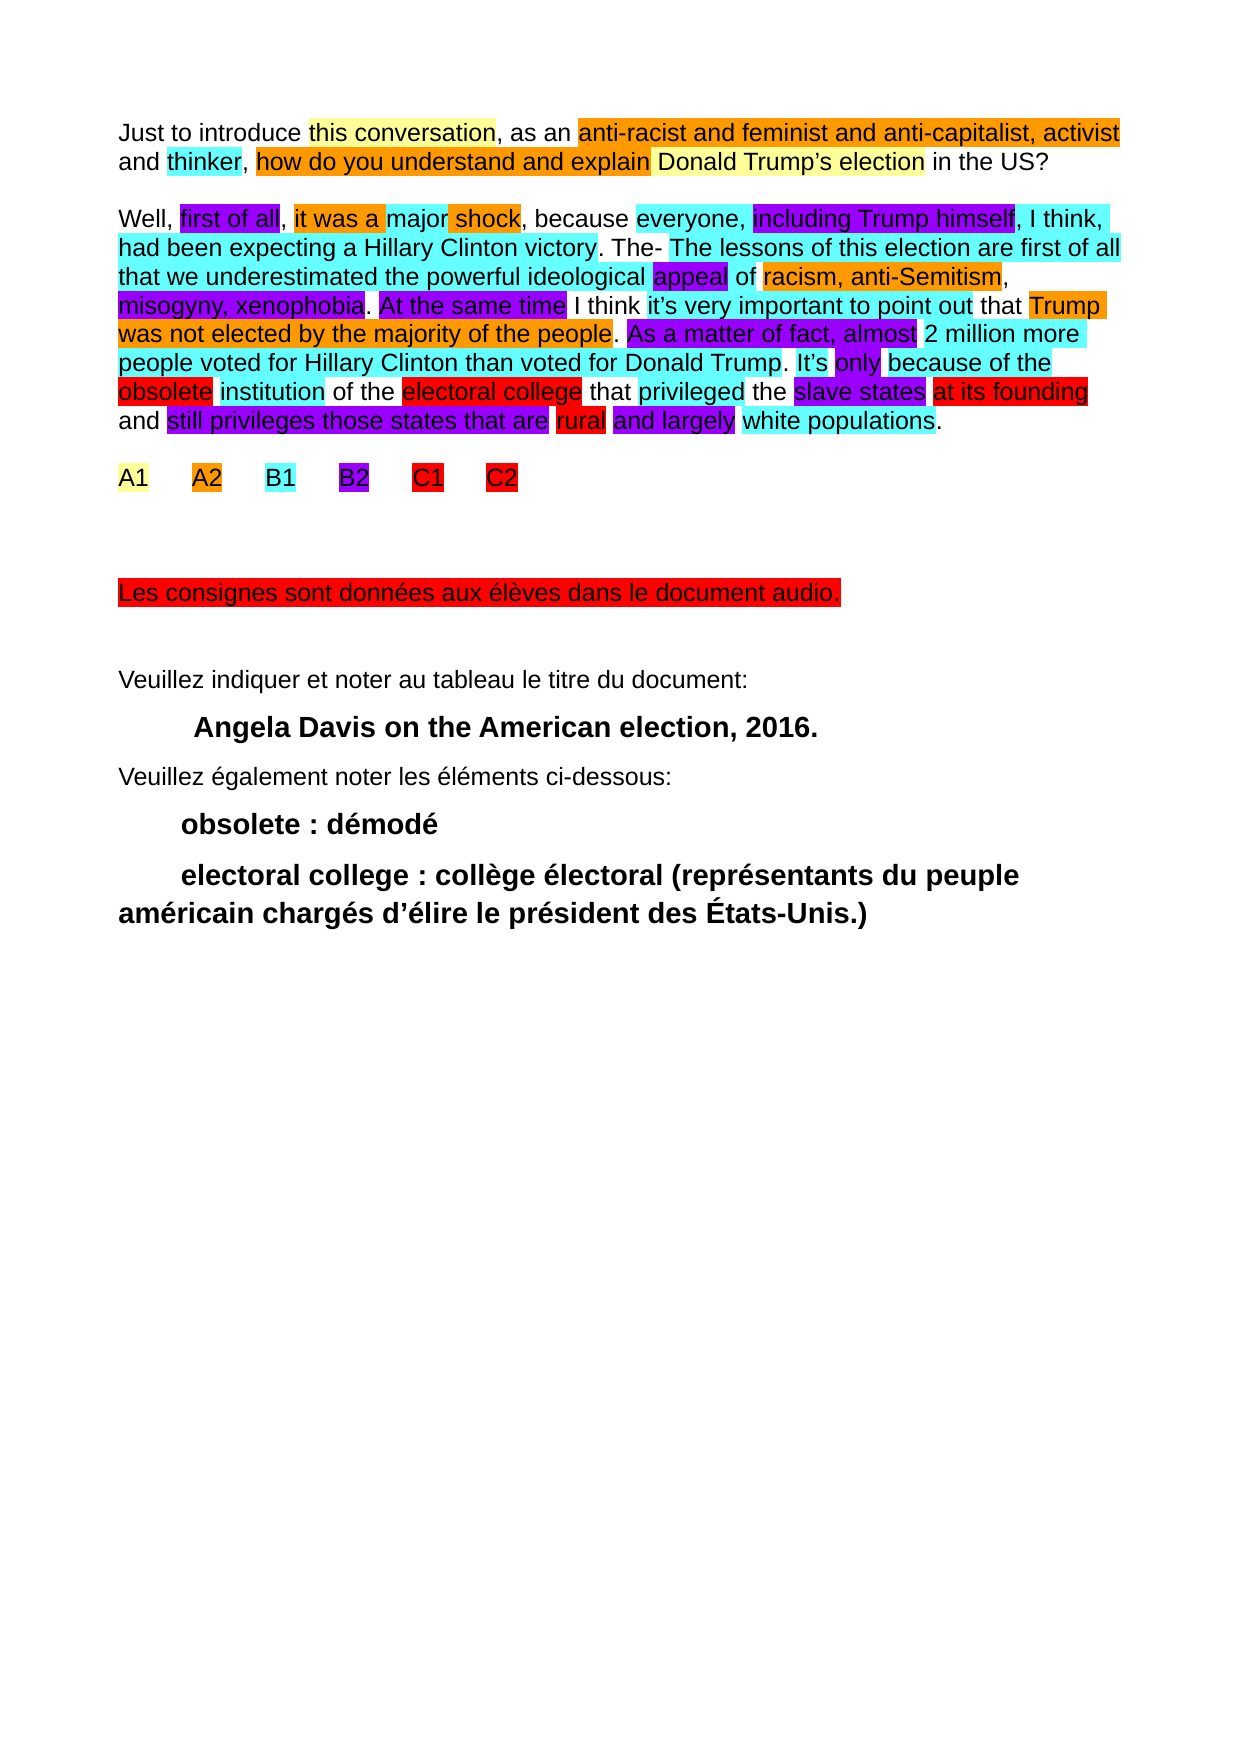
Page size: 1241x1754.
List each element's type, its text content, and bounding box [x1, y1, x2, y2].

text Veuillez indiquer et noter au tableau le titre du document: [118, 665, 1122, 694]
text electoral college : collège électoral (représentants du peuple américain chargés d’élire le président des États-Unis.) [118, 858, 1122, 930]
text Angela Davis on the American election, 2016. [118, 710, 1122, 744]
text obsolete : démodé [118, 807, 1122, 841]
text Well, first of all, it was a major shock, because everyone, including Trump himself, I think, had been expecting a Hillary Clinton victory. The- The lessons of this election are first of all that we underestimated the powerful ideological appeal of racism, anti-Semitism, misogyny, xenophobia. At the same time I think it’s very important to point out that Trump was not elected by the majority of the people. As a matter of fact, almost 2 million more people voted for Hillary Clinton than voted for Donald Trump. It’s only because of the obsolete institution of the electoral college that privileged the slave states at its founding and still privileges those states that are rural and largely white populations. [118, 204, 1122, 434]
text Les consignes sont données aux élèves dans le document audio. [118, 578, 1122, 607]
text Just to introduce this conversation, as an anti-racist and feminist and anti-capitalist, activist and thinker, how do you understand and explain Donald Trump’s election in the US? [118, 118, 1122, 176]
text Veuillez également noter les éléments ci-dessous: [118, 761, 1122, 790]
text A1 A2 B1 B2 C1 C2 [118, 463, 1122, 492]
